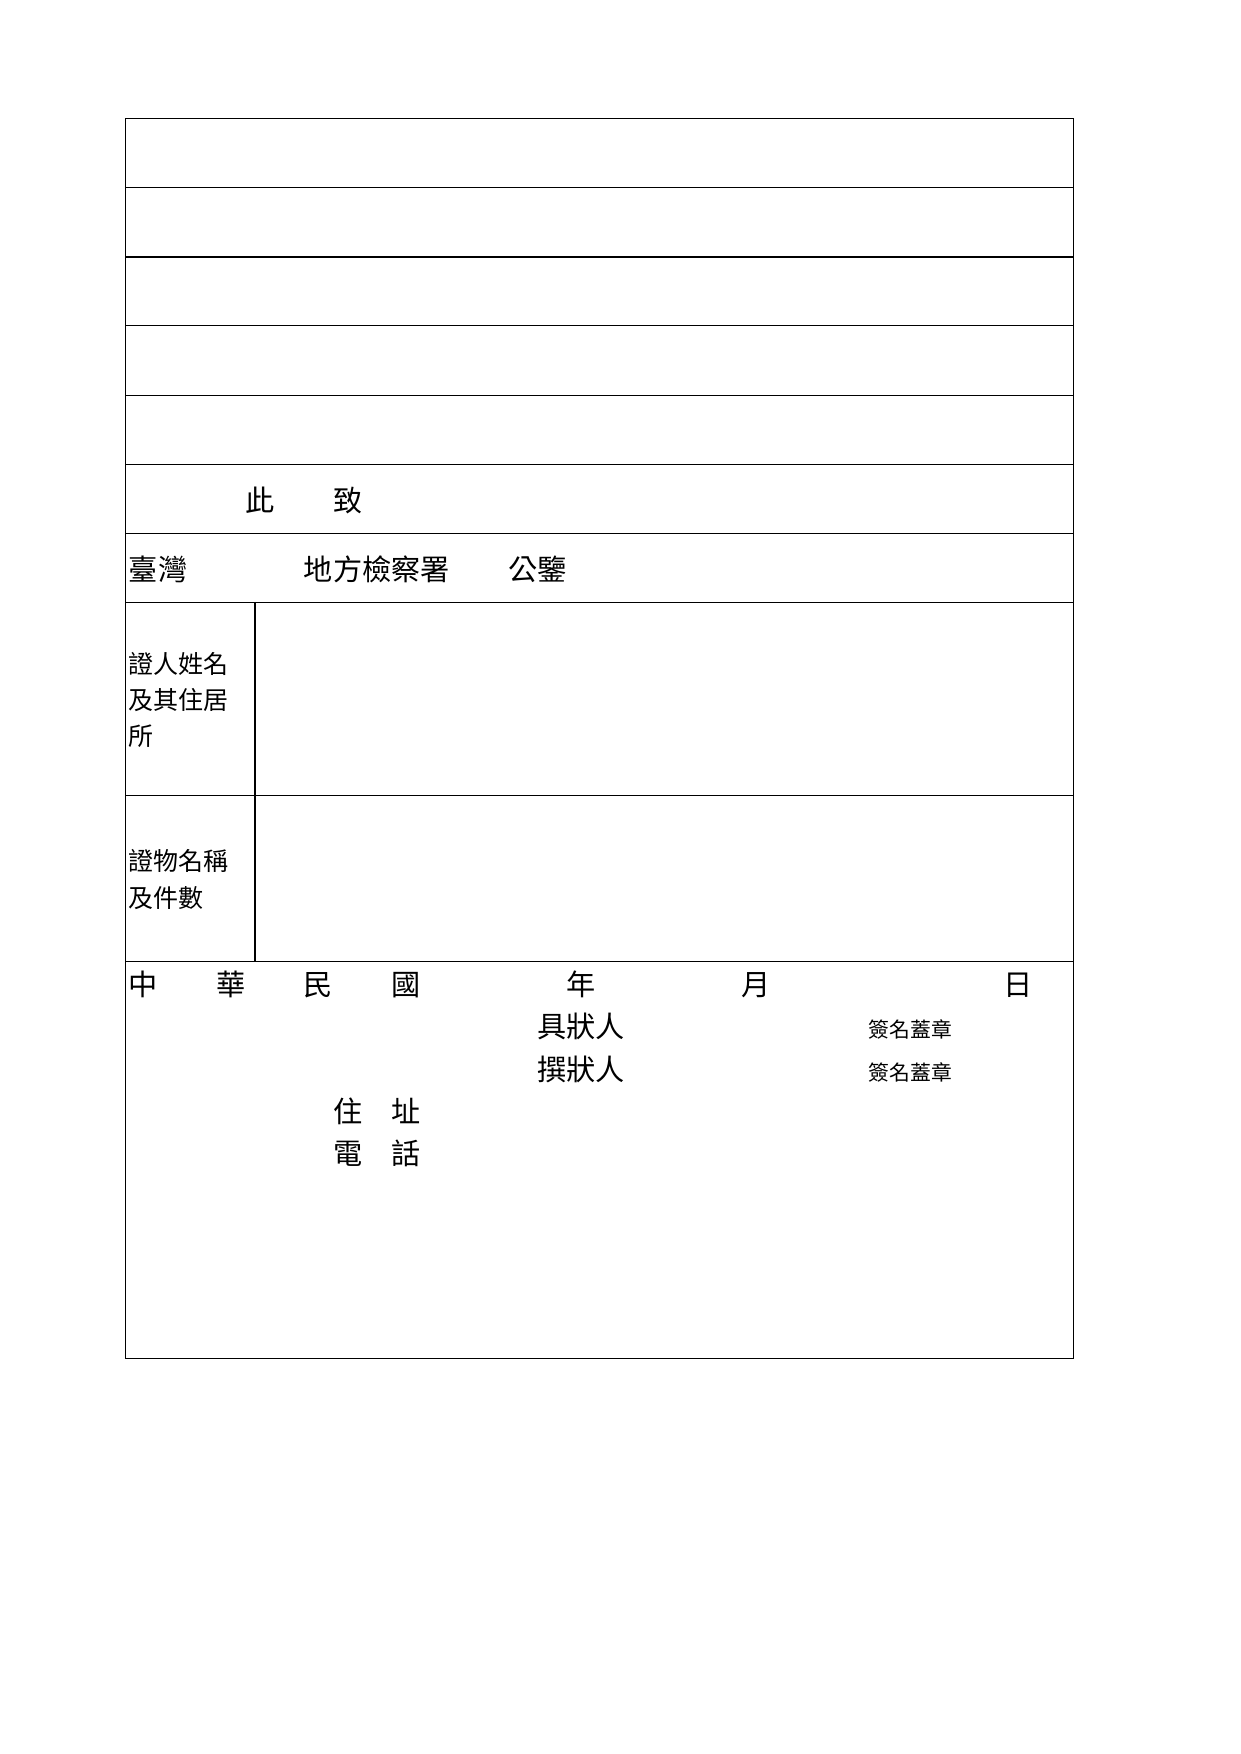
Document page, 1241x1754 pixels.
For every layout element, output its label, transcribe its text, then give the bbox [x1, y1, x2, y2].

table_cell [256, 603, 1073, 794]
table_cell 中 華 民 國 年 月 日 具狀人 簽名蓋章 撰狀人 簽名蓋章 住 址 電 話 [126, 962, 1073, 1358]
table_cell 此 致 [126, 465, 1073, 533]
table_cell 證人姓名及其住居所 [126, 603, 254, 794]
table_cell [126, 396, 1073, 464]
table_cell [126, 326, 1073, 394]
table_cell [126, 258, 1073, 325]
table_cell [126, 188, 1073, 256]
table_cell [126, 119, 1073, 187]
table_cell 證物名稱及件數 [126, 796, 254, 961]
table_cell 臺灣 地方檢察署 公鑒 [126, 534, 1073, 602]
table_cell [256, 796, 1073, 961]
